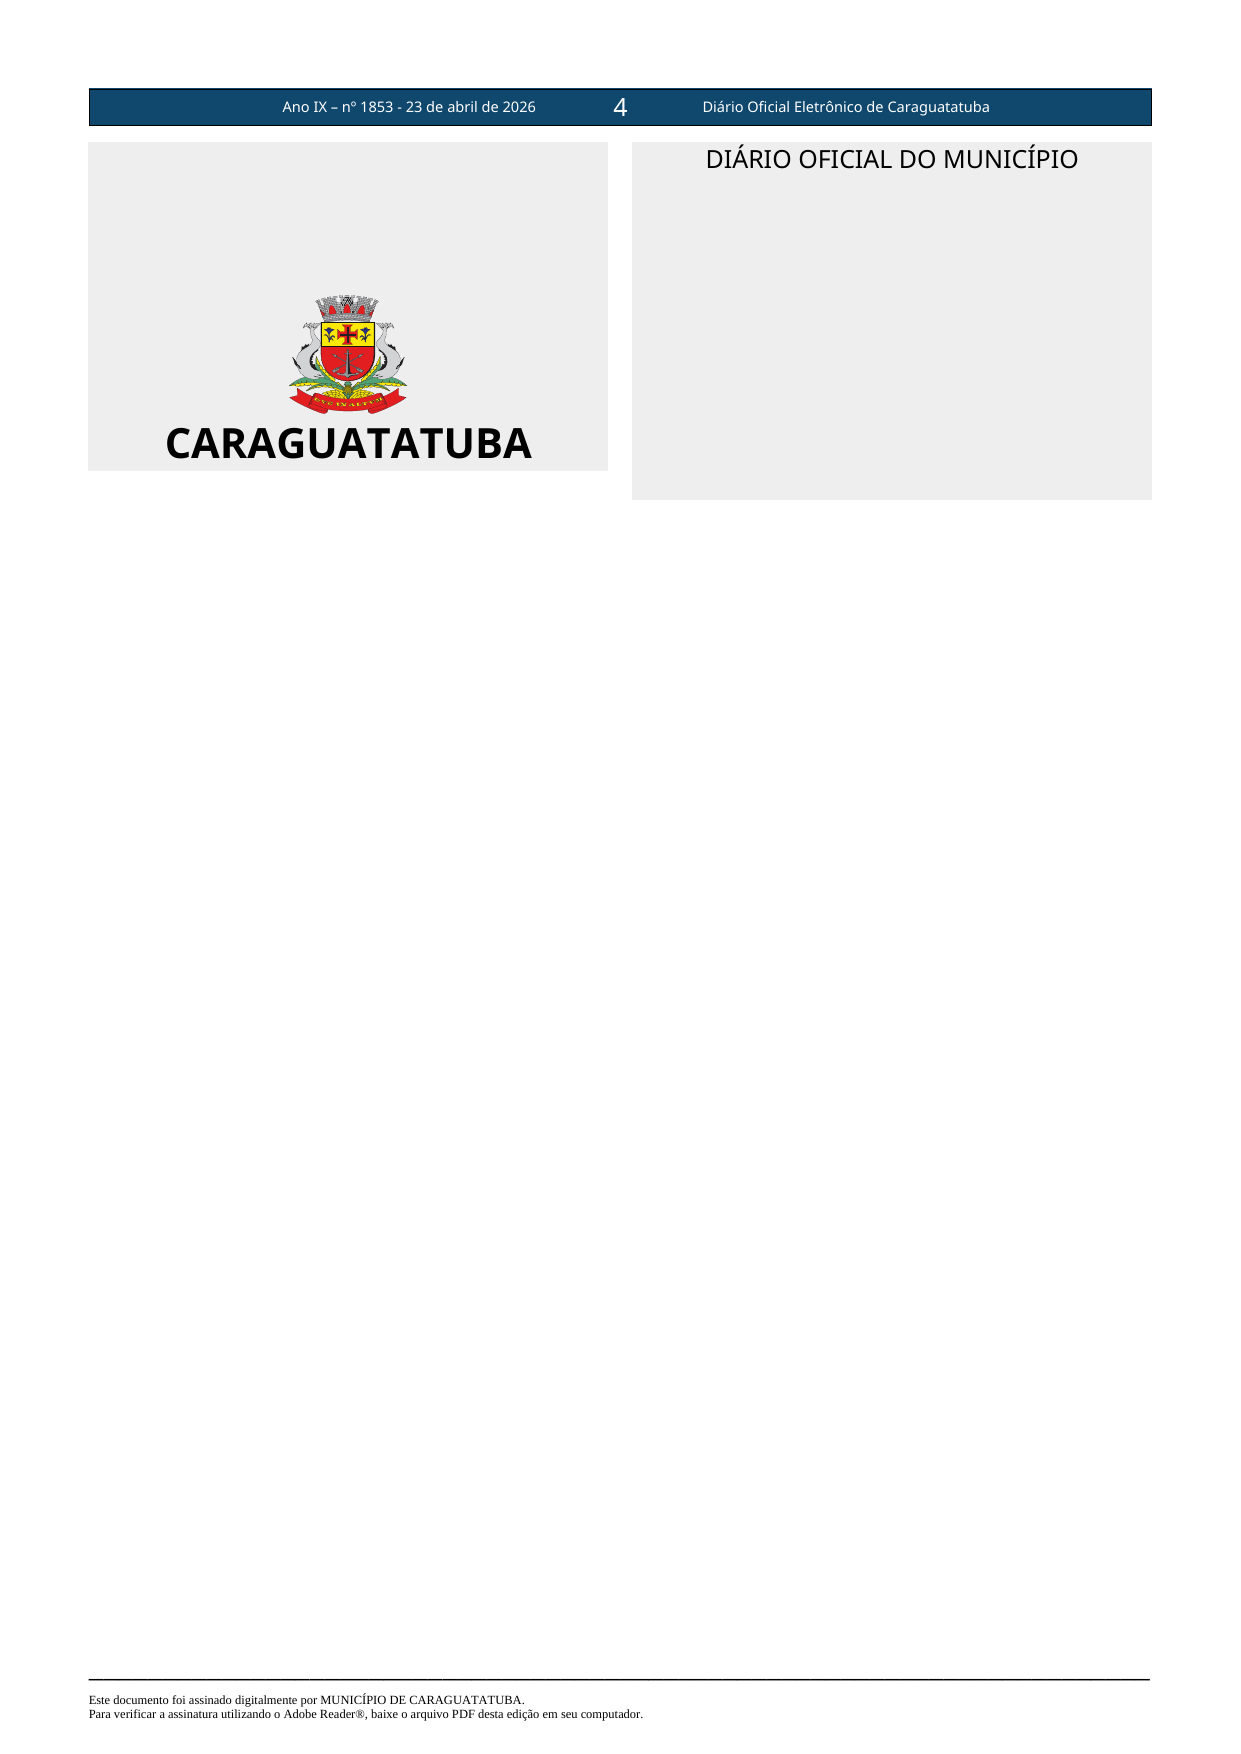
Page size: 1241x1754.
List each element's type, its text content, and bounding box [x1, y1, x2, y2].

text CARAGUATATUBA [88, 414, 608, 471]
text DIÁRIO OFICIAL DO MUNICÍPIO [632, 142, 1152, 176]
